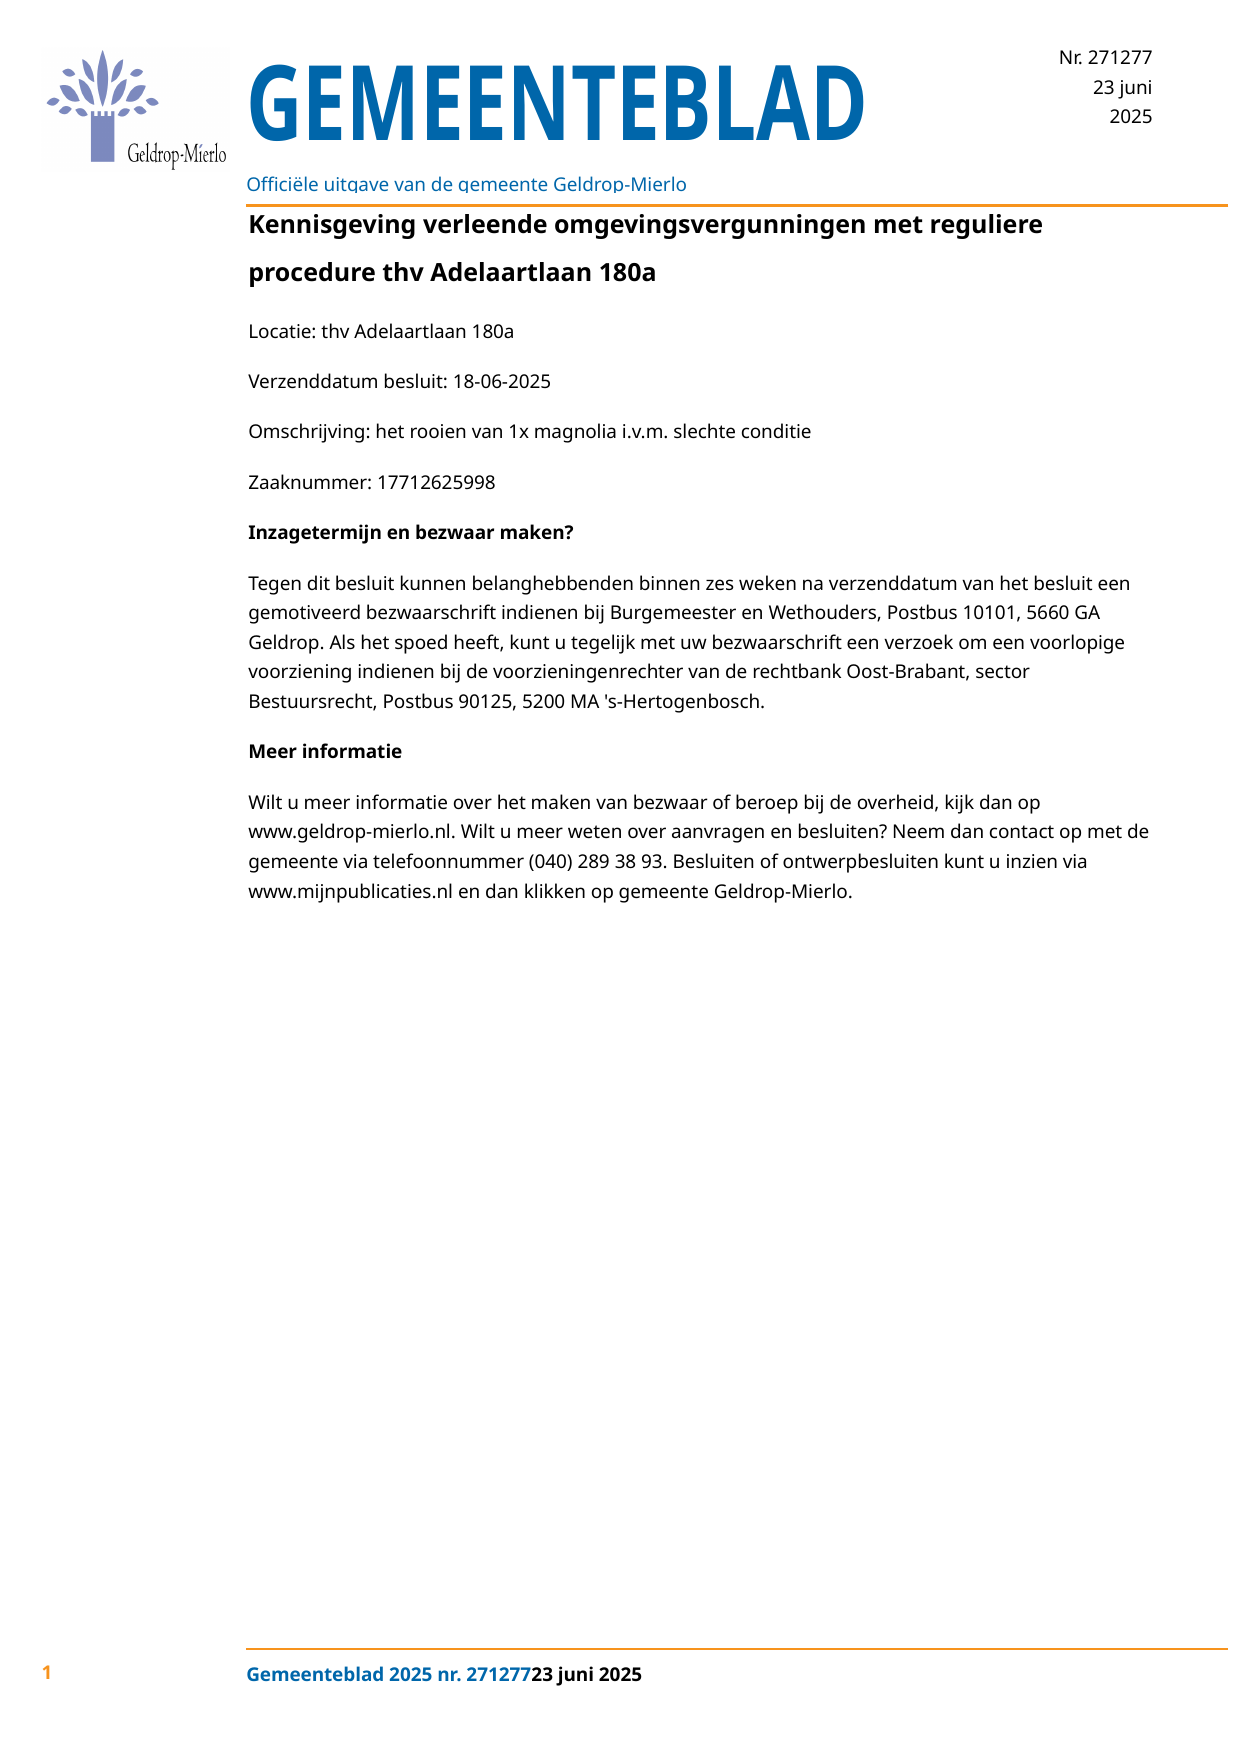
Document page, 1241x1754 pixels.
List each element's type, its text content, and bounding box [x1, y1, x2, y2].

text Tegen dit besluit kunnen belanghebbenden binnen zes weken na verzenddatum van het besluit een gemotiveerd bezwaarschrift indienen bij Burgemeester en Wethouders, Postbus 10101, 5660 GA Geldrop. Als het spoed heeft, kunt u tegelijk met uw bezwaarschrift een verzoek om een voorlopige voorziening indienen bij de voorzieningenrechter van de rechtbank Oost-Brabant, sector Bestuursrecht, Postbus 90125, 5200 MA 's-Hertogenbosch. [248, 570, 1152, 714]
text Inzagetermijn en bezwaar maken? [248, 519, 1152, 545]
text Verzenddatum besluit: 18-06-2025 [248, 368, 1152, 394]
text Wilt u meer informatie over het maken van bezwaar of beroep bij de overheid, kijk dan op www.geldrop-mierlo.nl. Wilt u meer weten over aanvragen en besluiten? Neem dan contact op met de gemeente via telefoonnummer (040) 289 38 93. Besluiten of ontwerpbesluiten kunt u inzien via www.mijnpublicaties.nl en dan klikken op gemeente Geldrop-Mierlo. [248, 789, 1152, 904]
picture [41, 47, 231, 172]
text Zaaknummer: 17712625998 [248, 469, 1152, 495]
text Meer informatie [248, 739, 1152, 764]
text Kennisgeving verleende omgevingsvergunningen met reguliere procedure thv Adelaartlaan 180a [248, 207, 1152, 288]
text Omschrijving: het rooien van 1x magnolia i.v.m. slechte conditie [248, 419, 1152, 444]
text Locatie: thv Adelaartlaan 180a [248, 318, 1152, 344]
